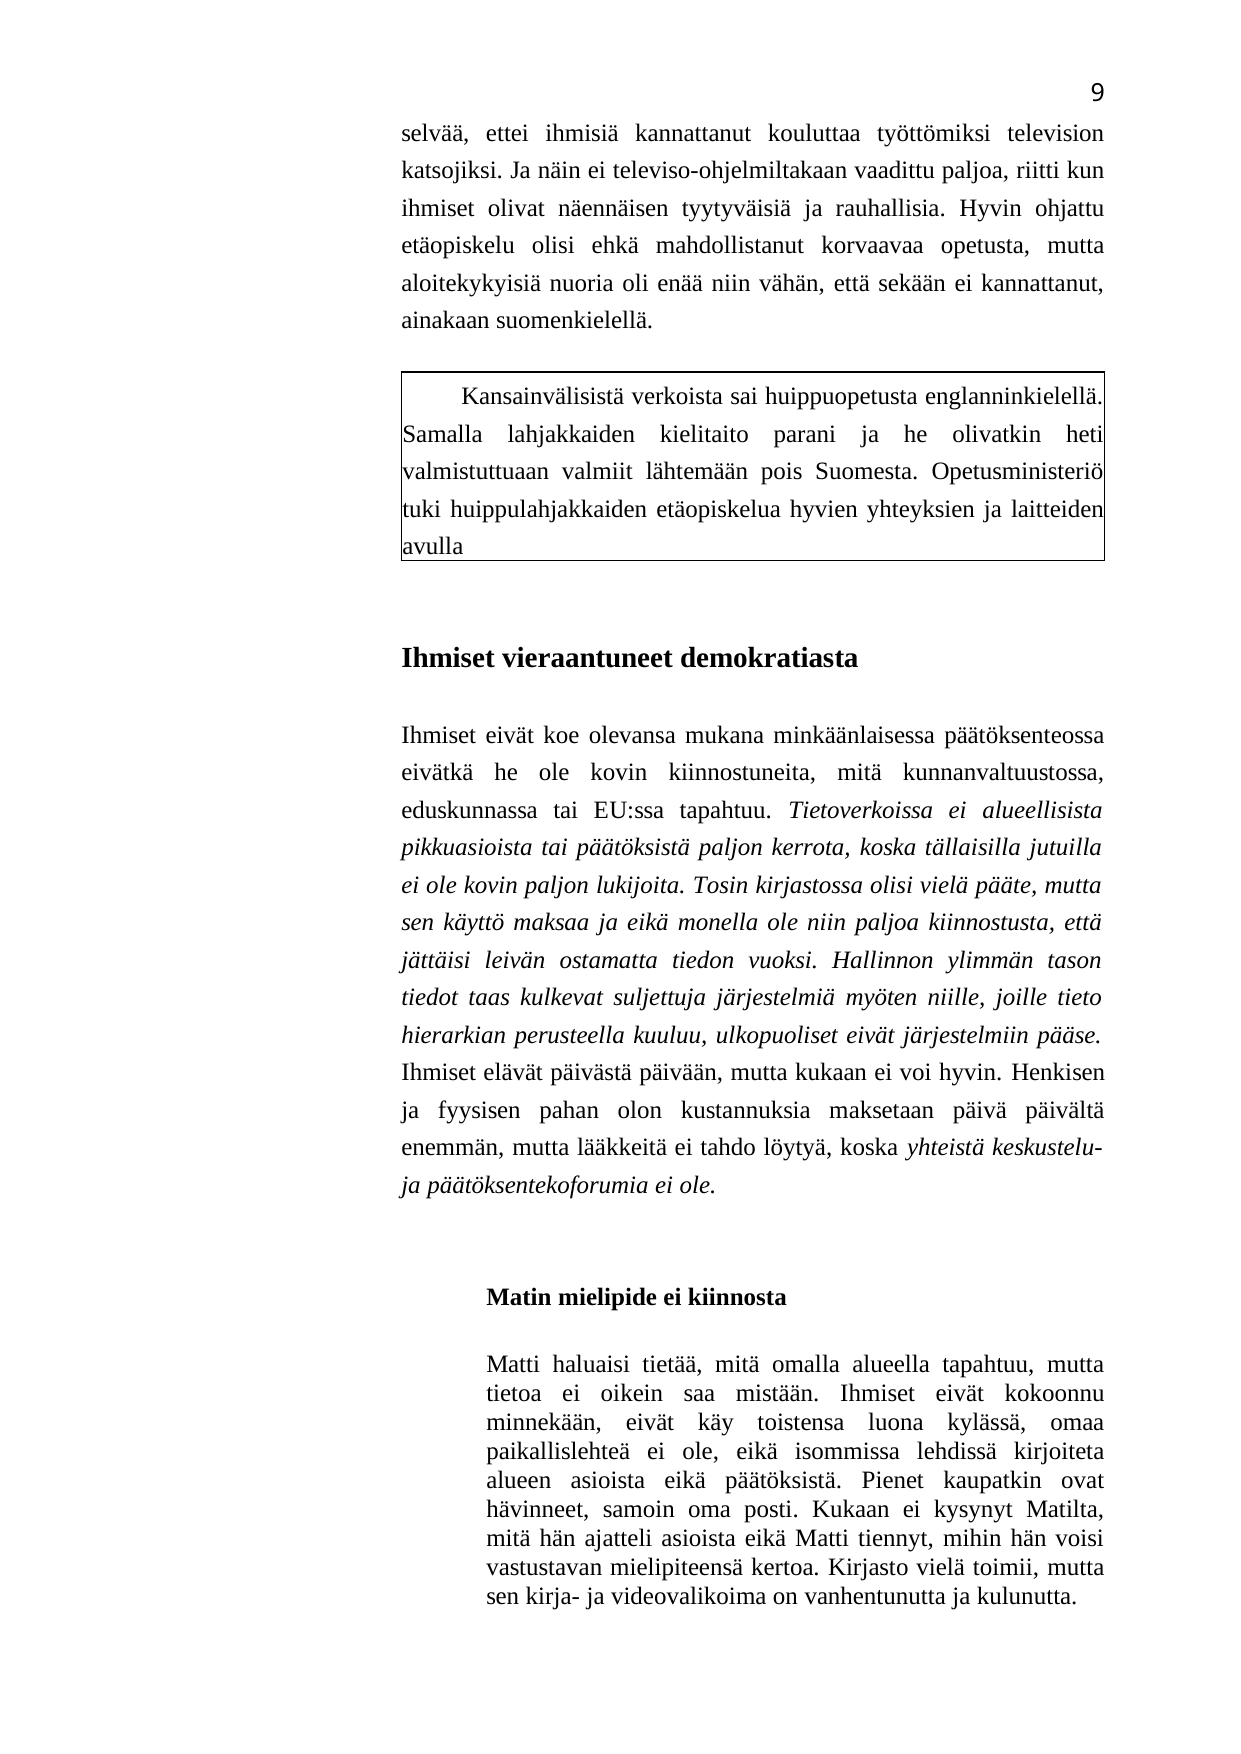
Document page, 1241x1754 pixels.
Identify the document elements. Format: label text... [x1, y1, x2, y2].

text selvää, ettei ihmisiä kannattanut kouluttaa työttömiksi television katsojiksi. Ja näin ei televiso-ohjelmiltakaan vaadittu paljoa, riitti kun ihmiset olivat näennäisen tyytyväisiä ja rauhallisia. Hyvin ohjattu etäopiskelu olisi ehkä mahdollistanut korvaavaa opetusta, mutta aloitekykyisiä nuoria oli enää niin vähän, että sekään ei kannattanut, aina­kaan suomenkielellä. [401, 109, 1105, 334]
text Ihmiset eivät koe olevansa mukana minkäänlaisessa päätöksenteossa ei­vätkä he ole kovin kiinnostuneita, mitä kunnanvaltuustossa, eduskunnassa tai EU:ssa tapahtuu. Tietoverkoissa ei alueellisista pikkuasioista tai päätöksistä paljon kerrota, koska tällaisilla jutuilla ei ole kovin paljon lukijoita. Tosin kirjastossa olisi vielä pääte, mutta sen käyttö maksaa ja eikä monella ole niin paljoa kiinnostusta, että jättäisi leivän ostamatta tiedon vuoksi. Hallinnon ylimmän tason tiedot taas kulkevat suljettuja järjestelmiä myöten niille, joille tieto hierarkian perusteella kuuluu, ulkopuoliset eivät järjestelmiin pääse. Ihmiset elävät päivästä päivään, mutta kukaan ei voi hyvin. Henkisen ja fyysisen pahan olon kustannuksia maksetaan päivä päivältä enemmän, mutta lääkkeitä ei tahdo löytyä, koska yhteistä keskustelu- ja päätöksentekoforumia ei ole. [401, 711, 1105, 1198]
text Matti haluaisi tietää, mitä omalla alueella tapahtuu, mutta tietoa ei oikein saa mistään. Ihmiset eivät kokoonnu minnekään, eivät käy toistensa luona kylässä, omaa paikallislehteä ei ole, eikä isommissa lehdissä kirjoiteta alueen asioista eikä päätöksistä. Pienet kaupatkin ovat hävinneet, samoin oma posti. Kukaan ei kysynyt Matilta, mitä hän ajatteli asioista eikä Matti tiennyt, mihin hän voisi vastustavan mielipiteensä kertoa. Kirjasto vielä toimii, mutta sen kirja- ja videovalikoima on vanhentunutta ja kulunutta. [486, 1348, 1105, 1610]
text Kansainvälisistä verkoista sai huippuopetusta englanninkielellä. Samalla lahjakkaiden kielitaito parani ja he olivatkin heti valmistuttuaan valmiit lähtemään pois Suomesta. Opetusministeriö tuki huippulahjakkaiden etäopiskelua hyvien yhteyksien ja laitteiden avulla [402, 373, 1104, 560]
text Matin mielipide ei kiinnosta [486, 1273, 1105, 1311]
text Ihmiset vieraantuneet demokratiasta [401, 636, 1105, 673]
